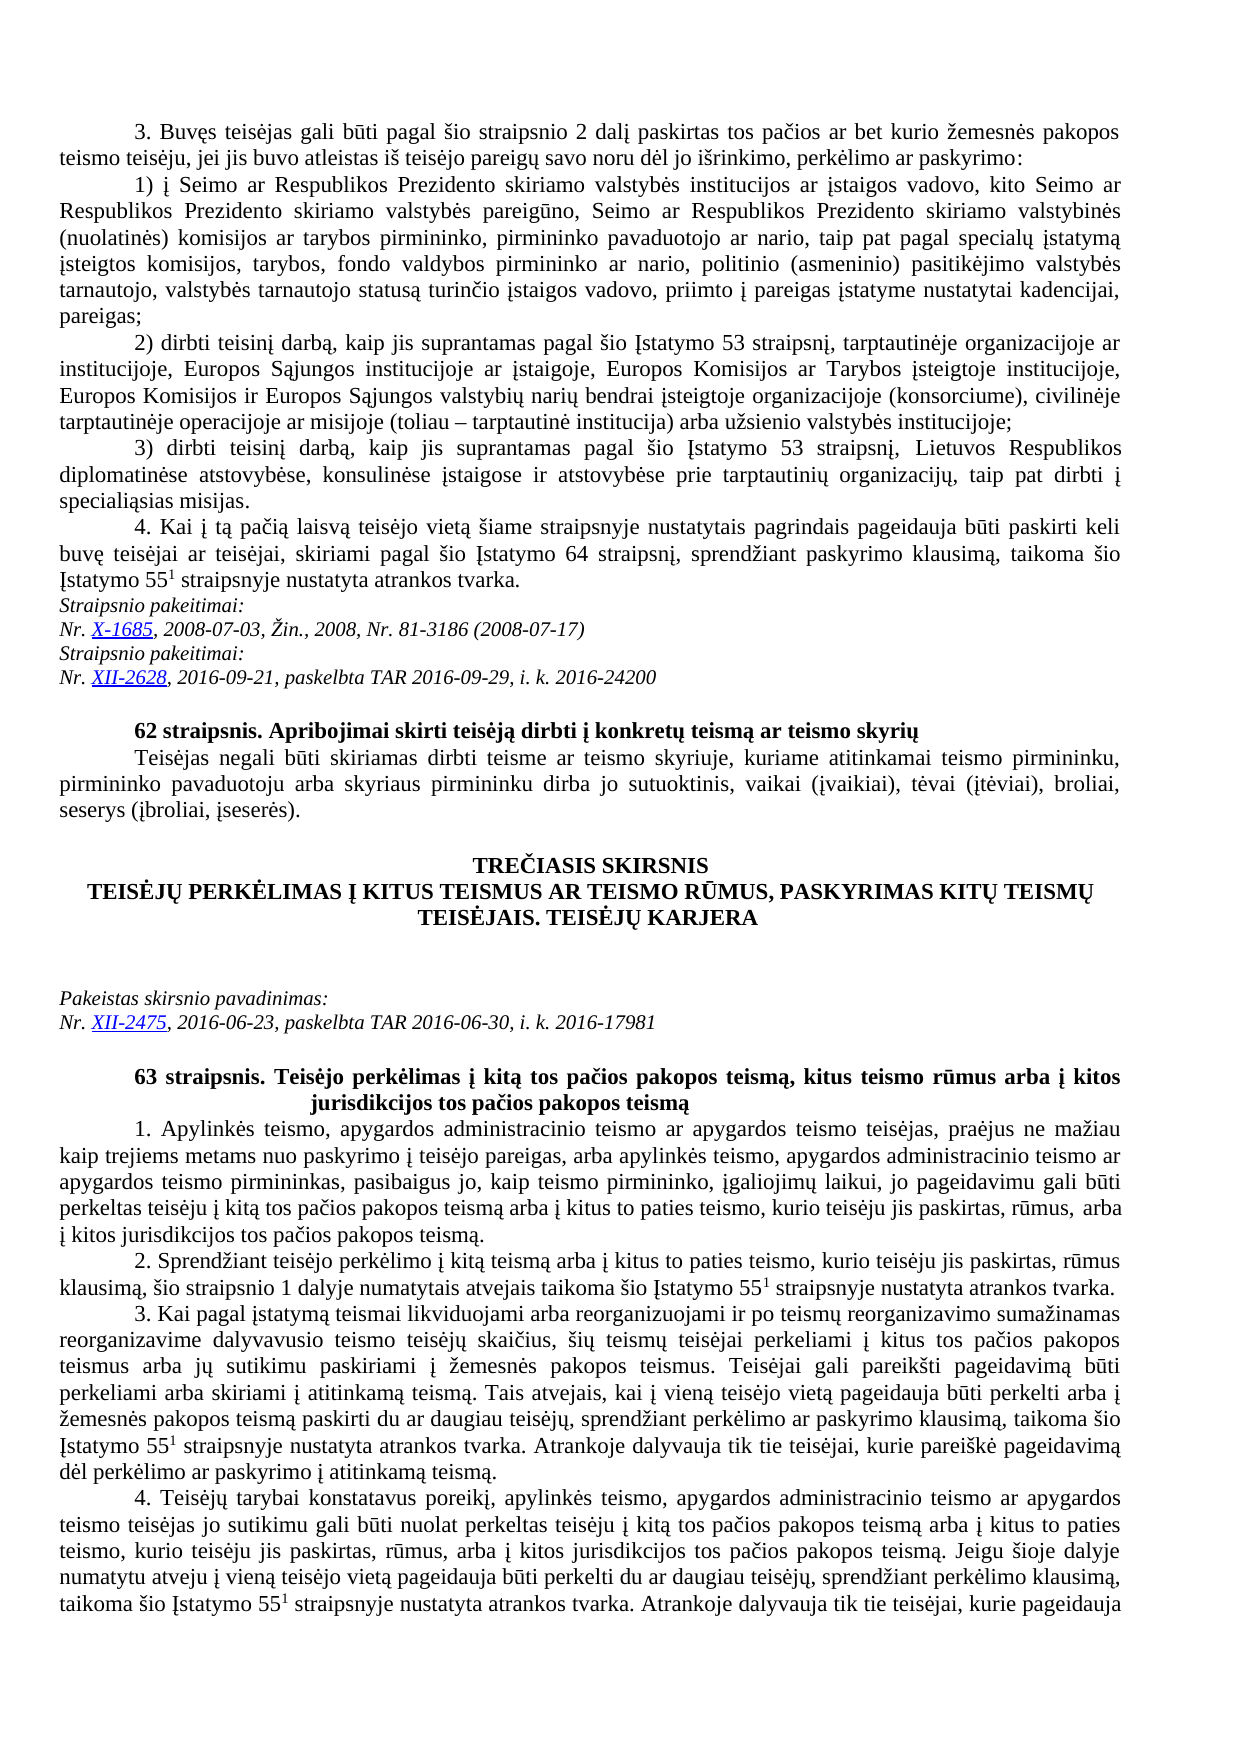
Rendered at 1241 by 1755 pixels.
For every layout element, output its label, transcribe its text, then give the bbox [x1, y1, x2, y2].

text TEISĖJŲ PERKĖLIMAS Į KITUS TEISMUS AR TEISMO RŪMUS, PASKYRIMAS KITŲ TEISMŲ TEISĖJAIS. TEISĖJŲ KARJERA [59, 878, 1122, 931]
text 3) dirbti teisinį darbą, kaip jis suprantamas pagal šio Įstatymo 53 straipsnį, Lietuvos Respublikos diplomatinėse atstovybėse, konsulinėse įstaigose ir atstovybėse prie tarptautinių organizacijų, taip pat dirbti į specialiąsias misijas. [59, 434, 1122, 513]
text Straipsnio pakeitimai: [59, 592, 1122, 617]
text 2) dirbti teisinį darbą, kaip jis suprantamas pagal šio Įstatymo 53 straipsnį, tarptautinėje organizacijoje ar institucijoje, Europos Sąjungos institucijoje ar įstaigoje, Europos Komisijos ar Tarybos įsteigtoje institucijoje, Europos Komisijos ir Europos Sąjungos valstybių narių bendrai įsteigtoje organizacijoje (konsorciume), civilinėje tarptautinėje operacijoje ar misijoje (toliau – tarptautinė institucija) arba užsienio valstybės institucijoje; [59, 329, 1122, 434]
text Pakeistas skirsnio pavadinimas: [59, 986, 1122, 1010]
text Straipsnio pakeitimai: [59, 641, 1122, 665]
text 62 straipsnis. Apribojimai skirti teisėją dirbti į konkretų teismą ar teismo skyrių [134, 717, 1122, 744]
text TREČIASIS SKIRSNIS [59, 852, 1122, 878]
text 2. Sprendžiant teisėjo perkėlimo į kitą teismą arba į kitus to paties teismo, kurio teisėju jis paskirtas, rūmus klausimą, šio straipsnio 1 dalyje numatytais atvejais taikoma šio Įstatymo 551 straipsnyje nustatyta atrankos tvarka. [59, 1247, 1122, 1300]
text Nr. X-1685, 2008-07-03, Žin., 2008, Nr. 81-3186 (2008-07-17) [59, 617, 1122, 641]
text 4. Teisėjų tarybai konstatavus poreikį, apylinkės teismo, apygardos administracinio teismo ar apygardos teismo teisėjas jo sutikimu gali būti nuolat perkeltas teisėju į kitą tos pačios pakopos teismą arba į kitus to paties teismo, kurio teisėju jis paskirtas, rūmus, arba į kitos jurisdikcijos tos pačios pakopos teismą. Jeigu šioje dalyje numatytu atveju į vieną teisėjo vietą pageidauja būti perkelti du ar daugiau teisėjų, sprendžiant perkėlimo klausimą, taikoma šio Įstatymo 551 straipsnyje nustatyta atrankos tvarka. Atrankoje dalyvauja tik tie teisėjai, kurie pageidauja [59, 1484, 1122, 1616]
text 63 straipsnis. Teisėjo perkėlimas į kitą tos pačios pakopos teismą, kitus teismo rūmus arba į kitos jurisdikcijos tos pačios pakopos teismą [134, 1063, 1122, 1115]
text 3. Buvęs teisėjas gali būti pagal šio straipsnio 2 dalį paskirtas tos pačios ar bet kurio žemesnės pakopos teismo teisėju, jei jis buvo atleistas iš teisėjo pareigų savo noru dėl jo išrinkimo, perkėlimo ar paskyrimo: [59, 118, 1122, 171]
text 4. Kai į tą pačią laisvą teisėjo vietą šiame straipsnyje nustatytais pagrindais pageidauja būti paskirti keli buvę teisėjai ar teisėjai, skiriami pagal šio Įstatymo 64 straipsnį, sprendžiant paskyrimo klausimą, taikoma šio Įstatymo 551 straipsnyje nustatyta atrankos tvarka. [59, 513, 1122, 592]
text 1) į Seimo ar Respublikos Prezidento skiriamo valstybės institucijos ar įstaigos vadovo, kito Seimo ar Respublikos Prezidento skiriamo valstybės pareigūno, Seimo ar Respublikos Prezidento skiriamo valstybinės (nuolatinės) komisijos ar tarybos pirmininko, pirmininko pavaduotojo ar nario, taip pat pagal specialų įstatymą įsteigtos komisijos, tarybos, fondo valdybos pirmininko ar nario, politinio (asmeninio) pasitikėjimo valstybės tarnautojo, valstybės tarnautojo statusą turinčio įstaigos vadovo, priimto į pareigas įstatyme nustatytai kadencijai, pareigas; [59, 171, 1122, 329]
text Nr. XII-2475, 2016-06-23, paskelbta TAR 2016-06-30, i. k. 2016-17981 [59, 1010, 1122, 1034]
text 3. Kai pagal įstatymą teismai likviduojami arba reorganizuojami ir po teismų reorganizavimo sumažinamas reorganizavime dalyvavusio teismo teisėjų skaičius, šių teismų teisėjai perkeliami į kitus tos pačios pakopos teismus arba jų sutikimu paskiriami į žemesnės pakopos teismus. Teisėjai gali pareikšti pageidavimą būti perkeliami arba skiriami į atitinkamą teismą. Tais atvejais, kai į vieną teisėjo vietą pageidauja būti perkelti arba į žemesnės pakopos teismą paskirti du ar daugiau teisėjų, sprendžiant perkėlimo ar paskyrimo klausimą, taikoma šio Įstatymo 551 straipsnyje nustatyta atrankos tvarka. Atrankoje dalyvauja tik tie teisėjai, kurie pareiškė pageidavimą dėl perkėlimo ar paskyrimo į atitinkamą teismą. [59, 1300, 1122, 1484]
text Nr. XII-2628, 2016-09-21, paskelbta TAR 2016-09-29, i. k. 2016-24200 [59, 665, 1122, 689]
text Teisėjas negali būti skiriamas dirbti teisme ar teismo skyriuje, kuriame atitinkamai teismo pirmininku, pirmininko pavaduotoju arba skyriaus pirmininku dirba jo sutuoktinis, vaikai (įvaikiai), tėvai (įtėviai), broliai, seserys (įbroliai, įseserės). [59, 744, 1122, 823]
text 1. Apylinkės teismo, apygardos administracinio teismo ar apygardos teismo teisėjas, praėjus ne mažiau kaip trejiems metams nuo paskyrimo į teisėjo pareigas, arba apylinkės teismo, apygardos administracinio teismo ar apygardos teismo pirmininkas, pasibaigus jo, kaip teismo pirmininko, įgaliojimų laikui, jo pageidavimu gali būti perkeltas teisėju į kitą tos pačios pakopos teismą arba į kitus to paties teismo, kurio teisėju jis paskirtas, rūmus, arba į kitos jurisdikcijos tos pačios pakopos teismą. [59, 1115, 1122, 1247]
